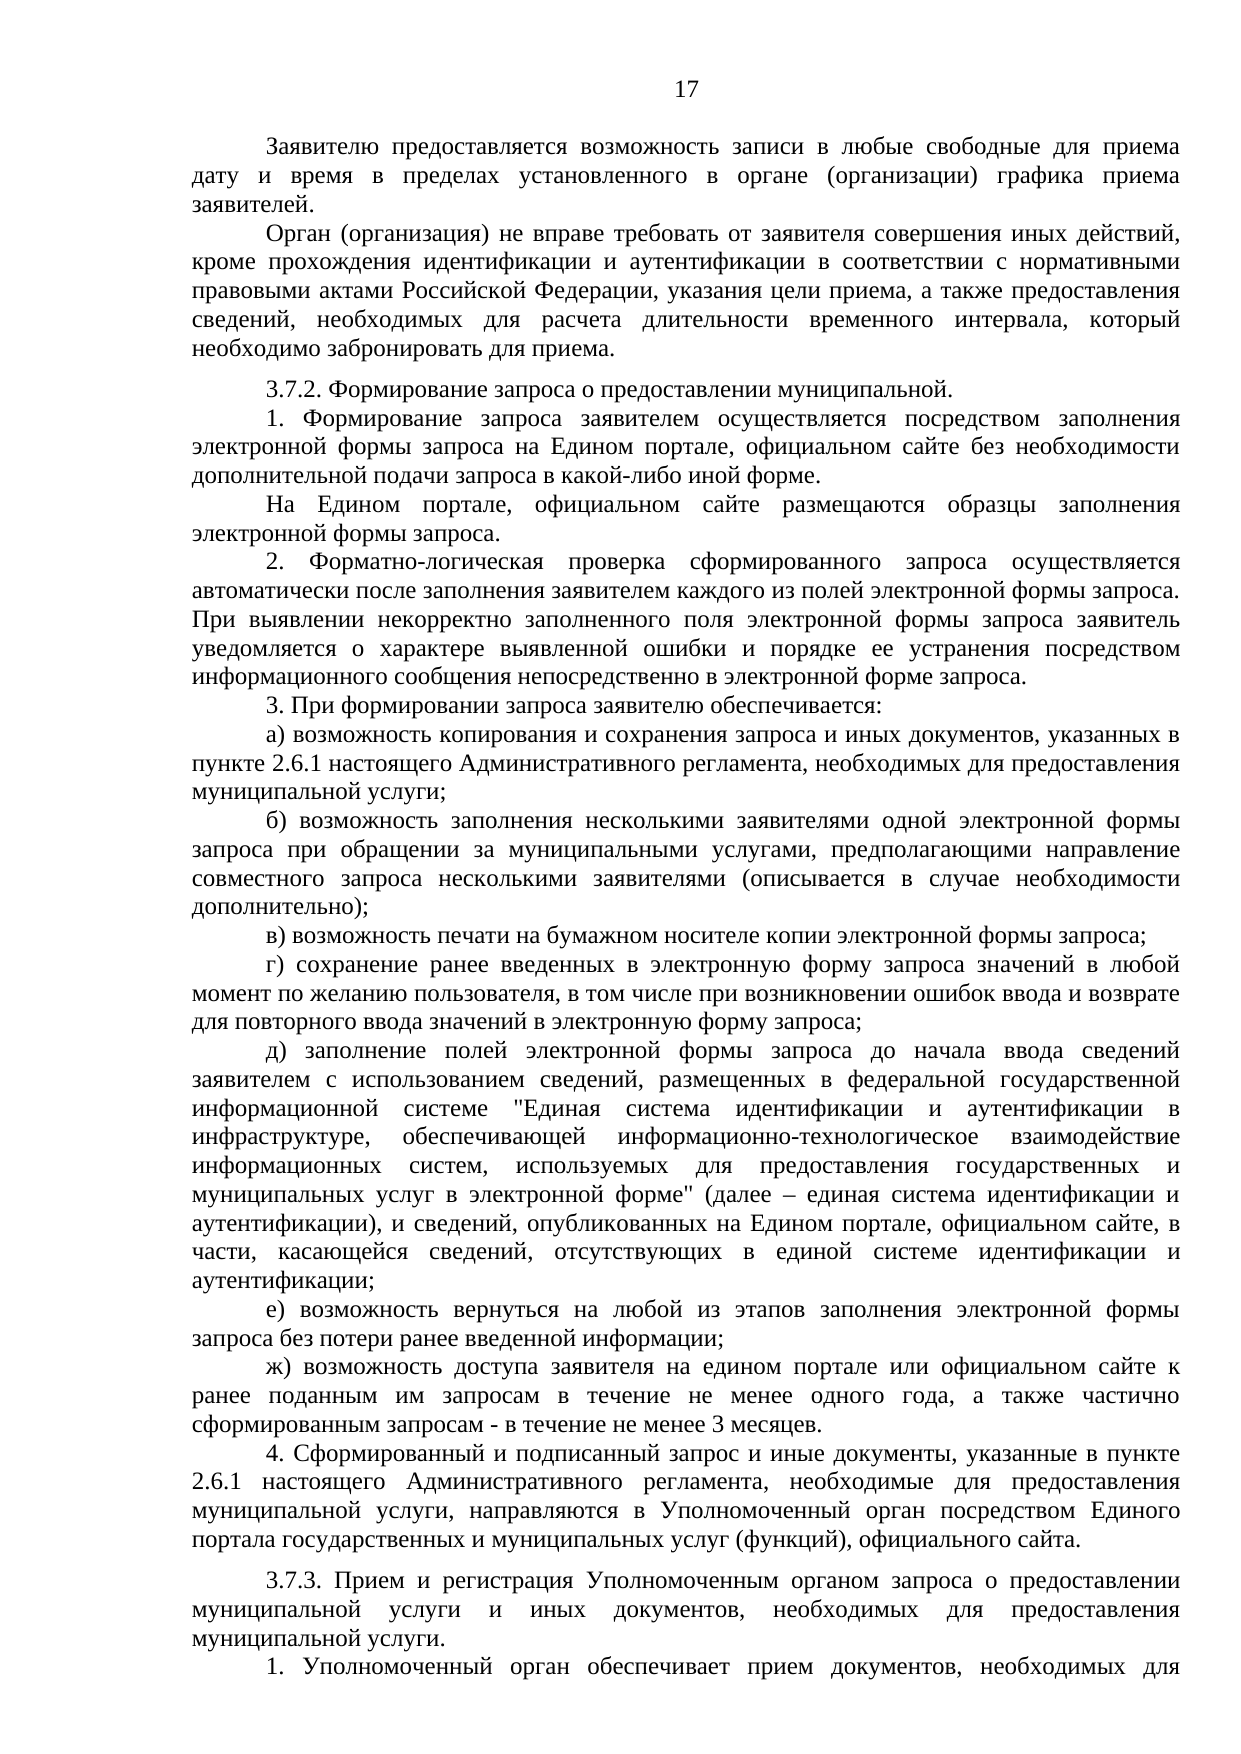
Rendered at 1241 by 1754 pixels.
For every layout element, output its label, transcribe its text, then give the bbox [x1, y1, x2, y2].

text 3.7.3. Прием и регистрация Уполномоченным органом запроса о предоставлении муниципальной услуги и иных документов, необходимых для предоставления муниципальной услуги. [192, 1565, 1181, 1651]
text Заявителю предоставляется возможность записи в любые свободные для приема дату и время в пределах установленного в органе (организации) графика приема заявителей. [192, 131, 1181, 218]
text 3. При формировании запроса заявителю обеспечивается: [192, 690, 1181, 719]
text а) возможность копирования и сохранения запроса и иных документов, указанных в пункте 2.6.1 настоящего Административного регламента, необходимых для предоставления муниципальной услуги; [192, 719, 1181, 805]
text д) заполнение полей электронной формы запроса до начала ввода сведений заявителем с использованием сведений, размещенных в федеральной государственной информационной системе "Единая система идентификации и аутентификации в инфраструктуре, обеспечивающей информационно-технологическое взаимодействие информационных систем, используемых для предоставления государственных и муниципальных услуг в электронной форме" (далее – единая система идентификации и аутентификации), и сведений, опубликованных на Едином портале, официальном сайте, в части, касающейся сведений, отсутствующих в единой системе идентификации и аутентификации; [192, 1035, 1181, 1294]
text б) возможность заполнения несколькими заявителями одной электронной формы запроса при обращении за муниципальными услугами, предполагающими направление совместного запроса несколькими заявителями (описывается в случае необходимости дополнительно); [192, 805, 1181, 920]
text Орган (организация) не вправе требовать от заявителя совершения иных действий, кроме прохождения идентификации и аутентификации в соответствии с нормативными правовыми актами Российской Федерации, указания цели приема, а также предоставления сведений, необходимых для расчета длительности временного интервала, который необходимо забронировать для приема. [192, 218, 1181, 361]
text 1. Формирование запроса заявителем осуществляется посредством заполнения электронной формы запроса на Едином портале, официальном сайте без необходимости дополнительной подачи запроса в какой-либо иной форме. [192, 403, 1181, 489]
text 1. Уполномоченный орган обеспечивает прием документов, необходимых для [192, 1651, 1181, 1680]
text в) возможность печати на бумажном носителе копии электронной формы запроса; [192, 920, 1181, 949]
text г) сохранение ранее введенных в электронную форму запроса значений в любой момент по желанию пользователя, в том числе при возникновении ошибок ввода и возврате для повторного ввода значений в электронную форму запроса; [192, 949, 1181, 1035]
text 3.7.2. Формирование запроса о предоставлении муниципальной. [192, 374, 1181, 403]
text ж) возможность доступа заявителя на едином портале или официальном сайте к ранее поданным им запросам в течение не менее одного года, а также частично сформированным запросам - в течение не менее 3 месяцев. [192, 1351, 1181, 1438]
text е) возможность вернуться на любой из этапов заполнения электронной формы запроса без потери ранее введенной информации; [192, 1294, 1181, 1351]
text 4. Сформированный и подписанный запрос и иные документы, указанные в пункте 2.6.1 настоящего Административного регламента, необходимые для предоставления муниципальной услуги, направляются в Уполномоченный орган посредством Единого портала государственных и муниципальных услуг (функций), официального сайта. [192, 1438, 1181, 1553]
text На Едином портале, официальном сайте размещаются образцы заполнения электронной формы запроса. [192, 489, 1181, 546]
text 2. Форматно-логическая проверка сформированного запроса осуществляется автоматически после заполнения заявителем каждого из полей электронной формы запроса. При выявлении некорректно заполненного поля электронной формы запроса заявитель уведомляется о характере выявленной ошибки и порядке ее устранения посредством информационного сообщения непосредственно в электронной форме запроса. [192, 546, 1181, 690]
